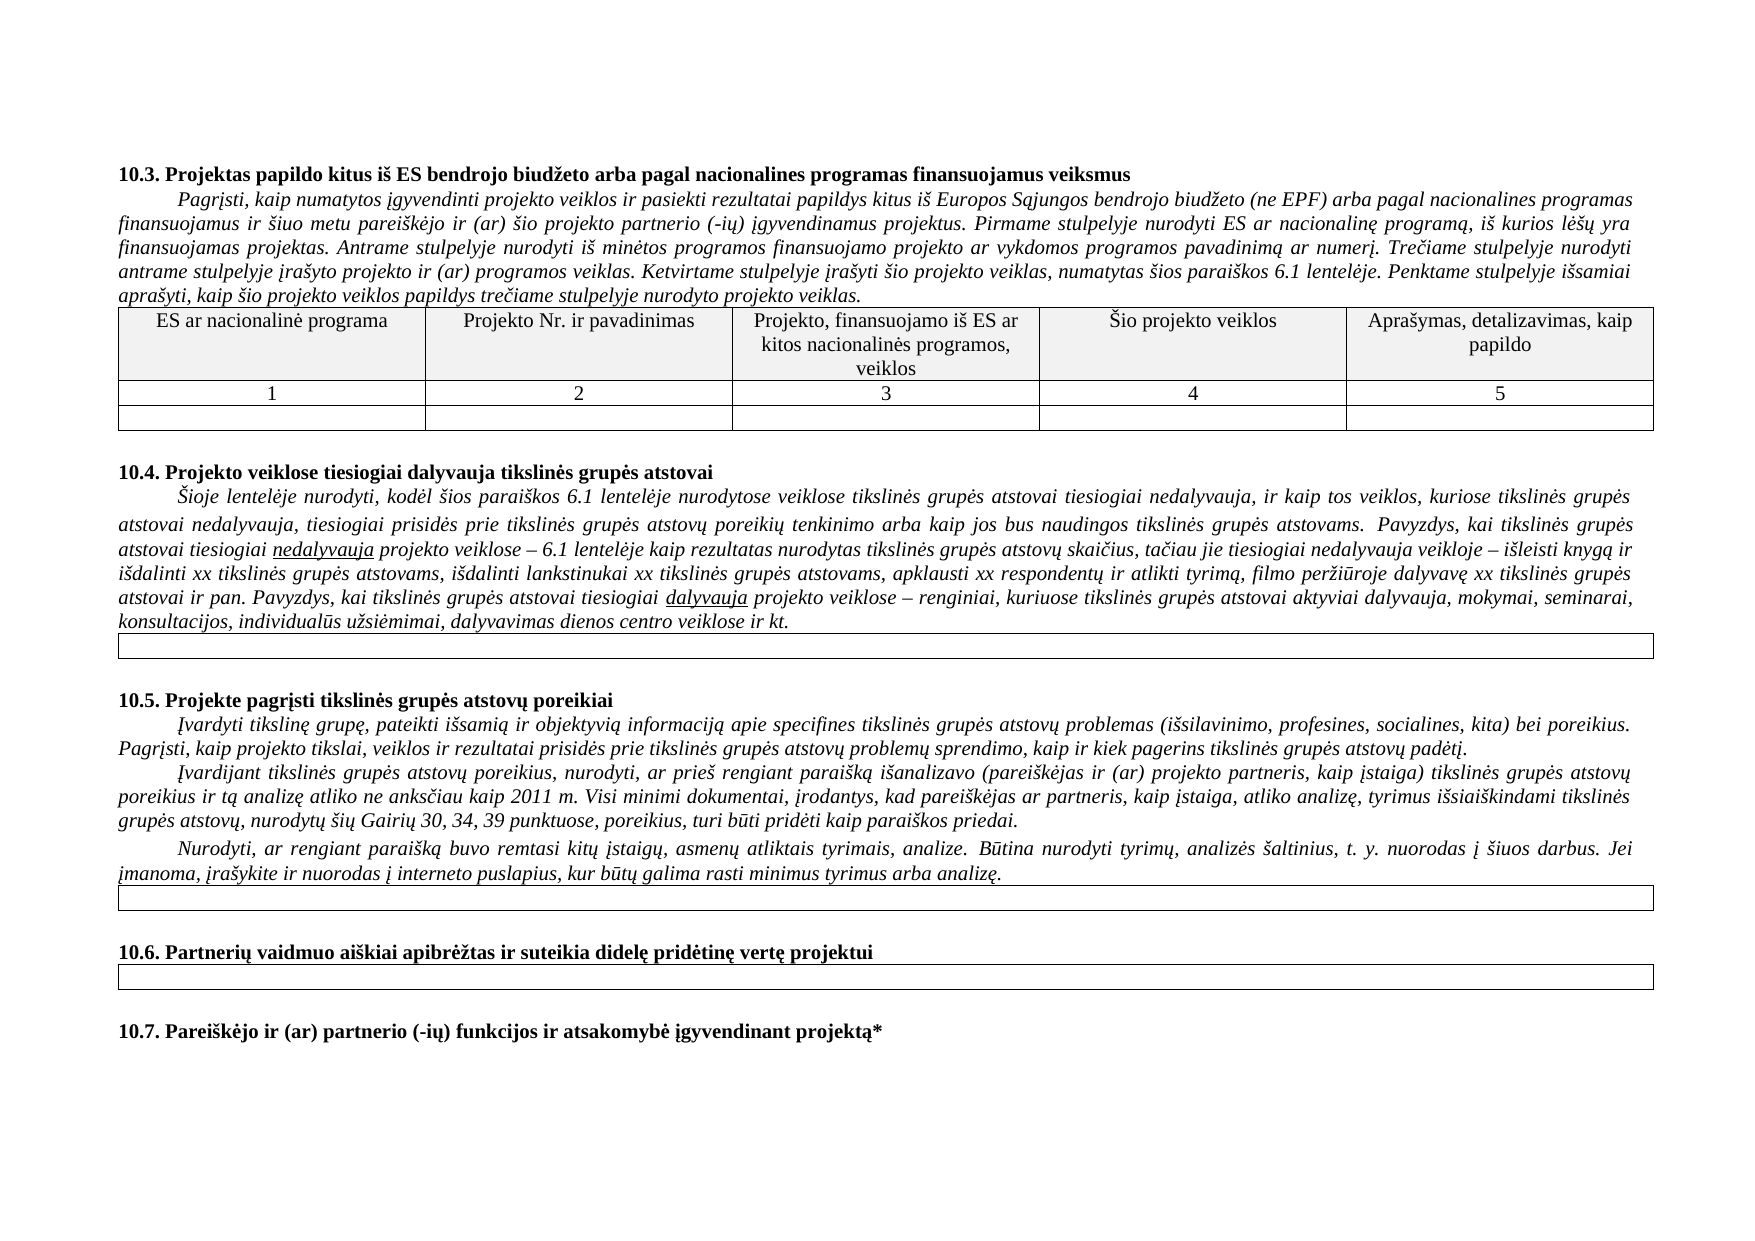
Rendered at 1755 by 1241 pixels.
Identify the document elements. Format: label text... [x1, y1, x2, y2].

table_cell [1040, 406, 1346, 430]
text 10.7. Pareiškėjo ir (ar) partnerio (-ių) funkcijos ir atsakomybė įgyvendinant projektą* [118, 1019, 1636, 1043]
table_header Projekto Nr. ir pavadinimas [426, 308, 732, 380]
text 10.6. Partnerių vaidmuo aiškiai apibrėžtas ir suteikia didelę pridėtinę vertę projektui [118, 940, 1636, 964]
text Nurodyti, ar rengiant paraišką buvo remtasi kitų įstaigų, asmenų atliktais tyrimais, analize. Būtina nurodyti tyrimų, analizės šaltinius, t. y. nuorodas į šiuos darbus. Jei įmanoma, įrašykite ir nuorodas į interneto puslapius, kur būtų galima rasti minimus tyrimus arba analizę. [118, 832, 1636, 885]
table_header Šio projekto veiklos [1040, 308, 1346, 380]
table_cell [1347, 406, 1653, 430]
table_cell 5 [1347, 381, 1653, 405]
text 10.3. Projektas papildo kitus iš ES bendrojo biudžeto arba pagal nacionalines programas finansuojamus veiksmus [118, 162, 1636, 186]
text Šioje lentelėje nurodyti, kodėl šios paraiškos 6.1 lentelėje nurodytose veiklose tikslinės grupės atstovai tiesiogiai nedalyvauja, ir kaip tos veiklos, kuriose tikslinės grupės atstovai nedalyvauja, tiesiogiai prisidės prie tikslinės grupės atstovų poreikių tenkinimo arba kaip jos bus naudingos tikslinės grupės atstovams. Pavyzdys, kai tikslinės grupės atstovai tiesiogiai nedalyvauja projekto veiklose – 6.1 lentelėje kaip rezultatas nurodytas tikslinės grupės atstovų skaičius, tačiau jie tiesiogiai nedalyvauja veikloje – išleisti knygą ir išdalinti xx tikslinės grupės atstovams, išdalinti lankstinukai xx tikslinės grupės atstovams, apklausti xx respondentų ir atlikti tyrimą, filmo peržiūroje dalyvavę xx tikslinės grupės atstovai ir pan. Pavyzdys, kai tikslinės grupės atstovai tiesiogiai dalyvauja projekto veiklose – renginiai, kuriuose tikslinės grupės atstovai aktyviai dalyvauja, mokymai, seminarai, konsultacijos, individualūs užsiėmimai, dalyvavimas dienos centro veiklose ir kt. [118, 484, 1636, 633]
text 10.4. Projekto veiklose tiesiogiai dalyvauja tikslinės grupės atstovai [118, 460, 1636, 484]
table_header [119, 634, 1653, 658]
table_cell 3 [733, 381, 1039, 405]
table_header Projekto, finansuojamo iš ES ar kitos nacionalinės programos, veiklos [733, 308, 1039, 380]
table_header ES ar nacionalinė programa [119, 308, 425, 380]
table_header [119, 886, 1653, 910]
table_header Aprašymas, detalizavimas, kaip papildo [1347, 308, 1653, 380]
text Pagrįsti, kaip numatytos įgyvendinti projekto veiklos ir pasiekti rezultatai papildys kitus iš Europos Sąjungos bendrojo biudžeto (ne EPF) arba pagal nacionalines programas finansuojamus ir šiuo metu pareiškėjo ir (ar) šio projekto partnerio (-ių) įgyvendinamus projektus. Pirmame stulpelyje nurodyti ES ar nacionalinę programą, iš kurios lėšų yra finansuojamas projektas. Antrame stulpelyje nurodyti iš minėtos programos finansuojamo projekto ar vykdomos programos pavadinimą ar numerį. Trečiame stulpelyje nurodyti antrame stulpelyje įrašyto projekto ir (ar) programos veiklas. Ketvirtame stulpelyje įrašyti šio projekto veiklas, numatytas šios paraiškos 6.1 lentelėje. Penktame stulpelyje išsamiai aprašyti, kaip šio projekto veiklos papildys trečiame stulpelyje nurodyto projekto veiklas. [118, 186, 1636, 307]
text Įvardyti tikslinę grupę, pateikti išsamią ir objektyvią informaciją apie specifines tikslinės grupės atstovų problemas (išsilavinimo, profesines, socialines, kita) bei poreikius. Pagrįsti, kaip projekto tikslai, veiklos ir rezultatai prisidės prie tikslinės grupės atstovų problemų sprendimo, kaip ir kiek pagerins tikslinės grupės atstovų padėtį. [118, 712, 1636, 760]
text Įvardijant tikslinės grupės atstovų poreikius, nurodyti, ar prieš rengiant paraišką išanalizavo (pareiškėjas ir (ar) projekto partneris, kaip įstaiga) tikslinės grupės atstovų poreikius ir tą analizę atliko ne anksčiau kaip 2011 m. Visi minimi dokumentai, įrodantys, kad pareiškėjas ar partneris, kaip įstaiga, atliko analizę, tyrimus išsiaiškindami tikslinės grupės atstovų, nurodytų šių Gairių 30, 34, 39 punktuose, poreikius, turi būti pridėti kaip paraiškos priedai. [118, 760, 1636, 832]
table_header [119, 965, 1653, 989]
table_cell 2 [426, 381, 732, 405]
text 10.5. Projekte pagrįsti tikslinės grupės atstovų poreikiai [118, 688, 1636, 712]
table_cell 1 [119, 381, 425, 405]
table_cell [426, 406, 732, 430]
table_cell 4 [1040, 381, 1346, 405]
table_cell [119, 406, 425, 430]
table_cell [733, 406, 1039, 430]
